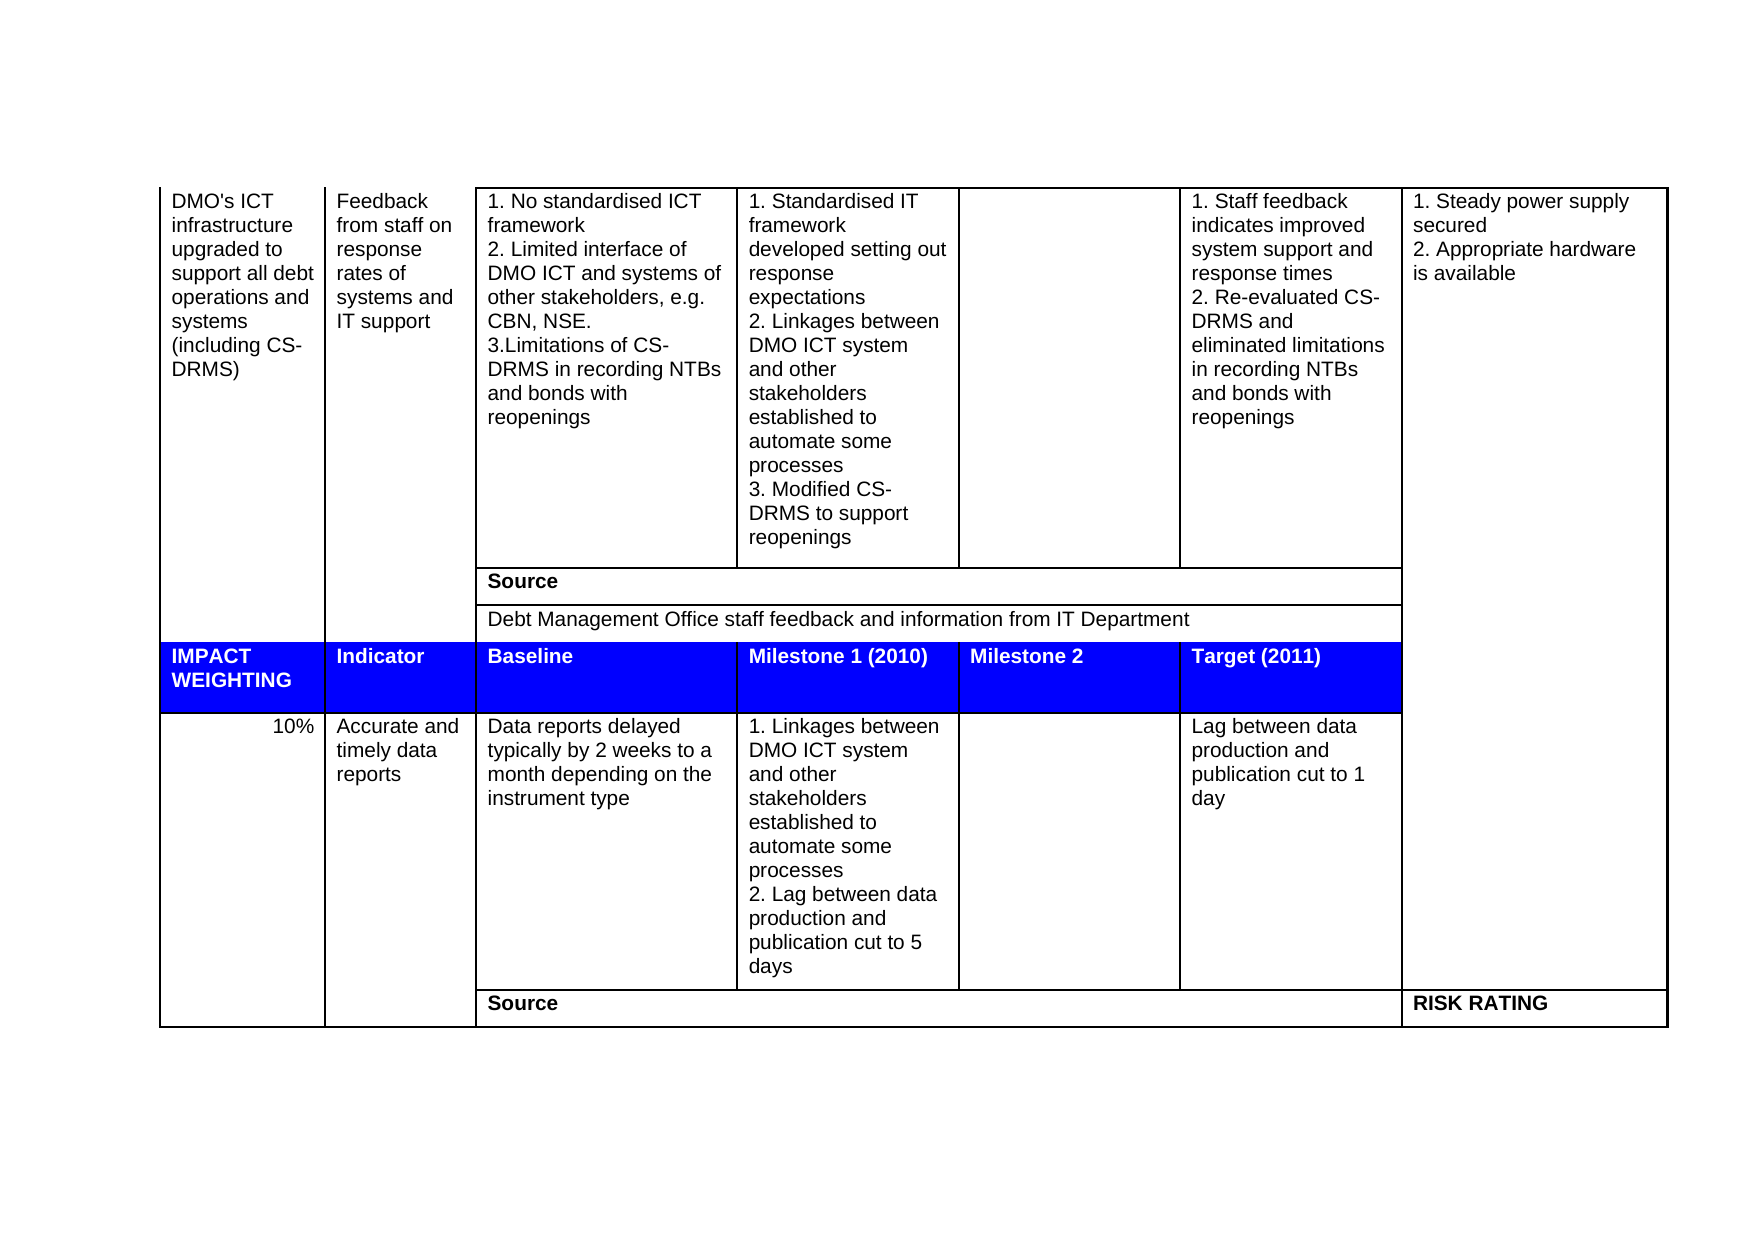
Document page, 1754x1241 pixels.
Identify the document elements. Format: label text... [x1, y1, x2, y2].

table_cell Debt Management Office staff feedback and information from IT Department [477, 606, 1401, 642]
table_cell Lag between data production and publication cut to 1 day [1181, 714, 1401, 989]
table_cell Milestone 2 [960, 642, 1179, 712]
table_cell Accurate and timely data reports [326, 714, 475, 1026]
table_cell Milestone 1 (2010) [738, 642, 958, 712]
table_cell 1. No standardised ICT framework 2. Limited interface of DMO ICT and systems of other stakeholders, e.g. CBN, NSE. 3.Limitations of CS-DRMS in recording NTBs and bonds with reopenings [477, 189, 736, 567]
table_cell Source [477, 569, 1401, 604]
table_cell 1. Steady power supply secured 2. Appropriate hardware is available [1403, 189, 1666, 989]
table_cell 10% [161, 714, 324, 1026]
table_cell Indicator [326, 642, 475, 712]
table_cell 1. Standardised IT framework developed setting out response expectations 2. Linkages between DMO ICT system and other stakeholders established to automate some processes 3. Modified CS-DRMS to support reopenings [738, 189, 958, 567]
table_cell [960, 714, 1179, 989]
table_cell Target (2011) [1181, 642, 1401, 712]
table_cell [960, 189, 1179, 567]
table_cell RISK RATING [1403, 991, 1666, 1026]
table_cell DMO's ICT infrastructure upgraded to support all debt operations and systems (including CS-DRMS) [161, 187, 324, 642]
table_cell 1. Linkages between DMO ICT system and other stakeholders established to automate some processes 2. Lag between data production and publication cut to 5 days [738, 714, 958, 989]
table_cell 1. Staff feedback indicates improved system support and response times 2. Re-evaluated CS-DRMS and eliminated limitations in recording NTBs and bonds with reopenings [1181, 189, 1401, 567]
table_cell Feedback from staff on response rates of systems and IT support [326, 187, 475, 642]
table_cell IMPACT WEIGHTING [161, 642, 324, 712]
table_cell Baseline [477, 642, 736, 712]
table_cell Source [477, 991, 1401, 1026]
table_cell Data reports delayed typically by 2 weeks to a month depending on the instrument type [477, 714, 736, 989]
